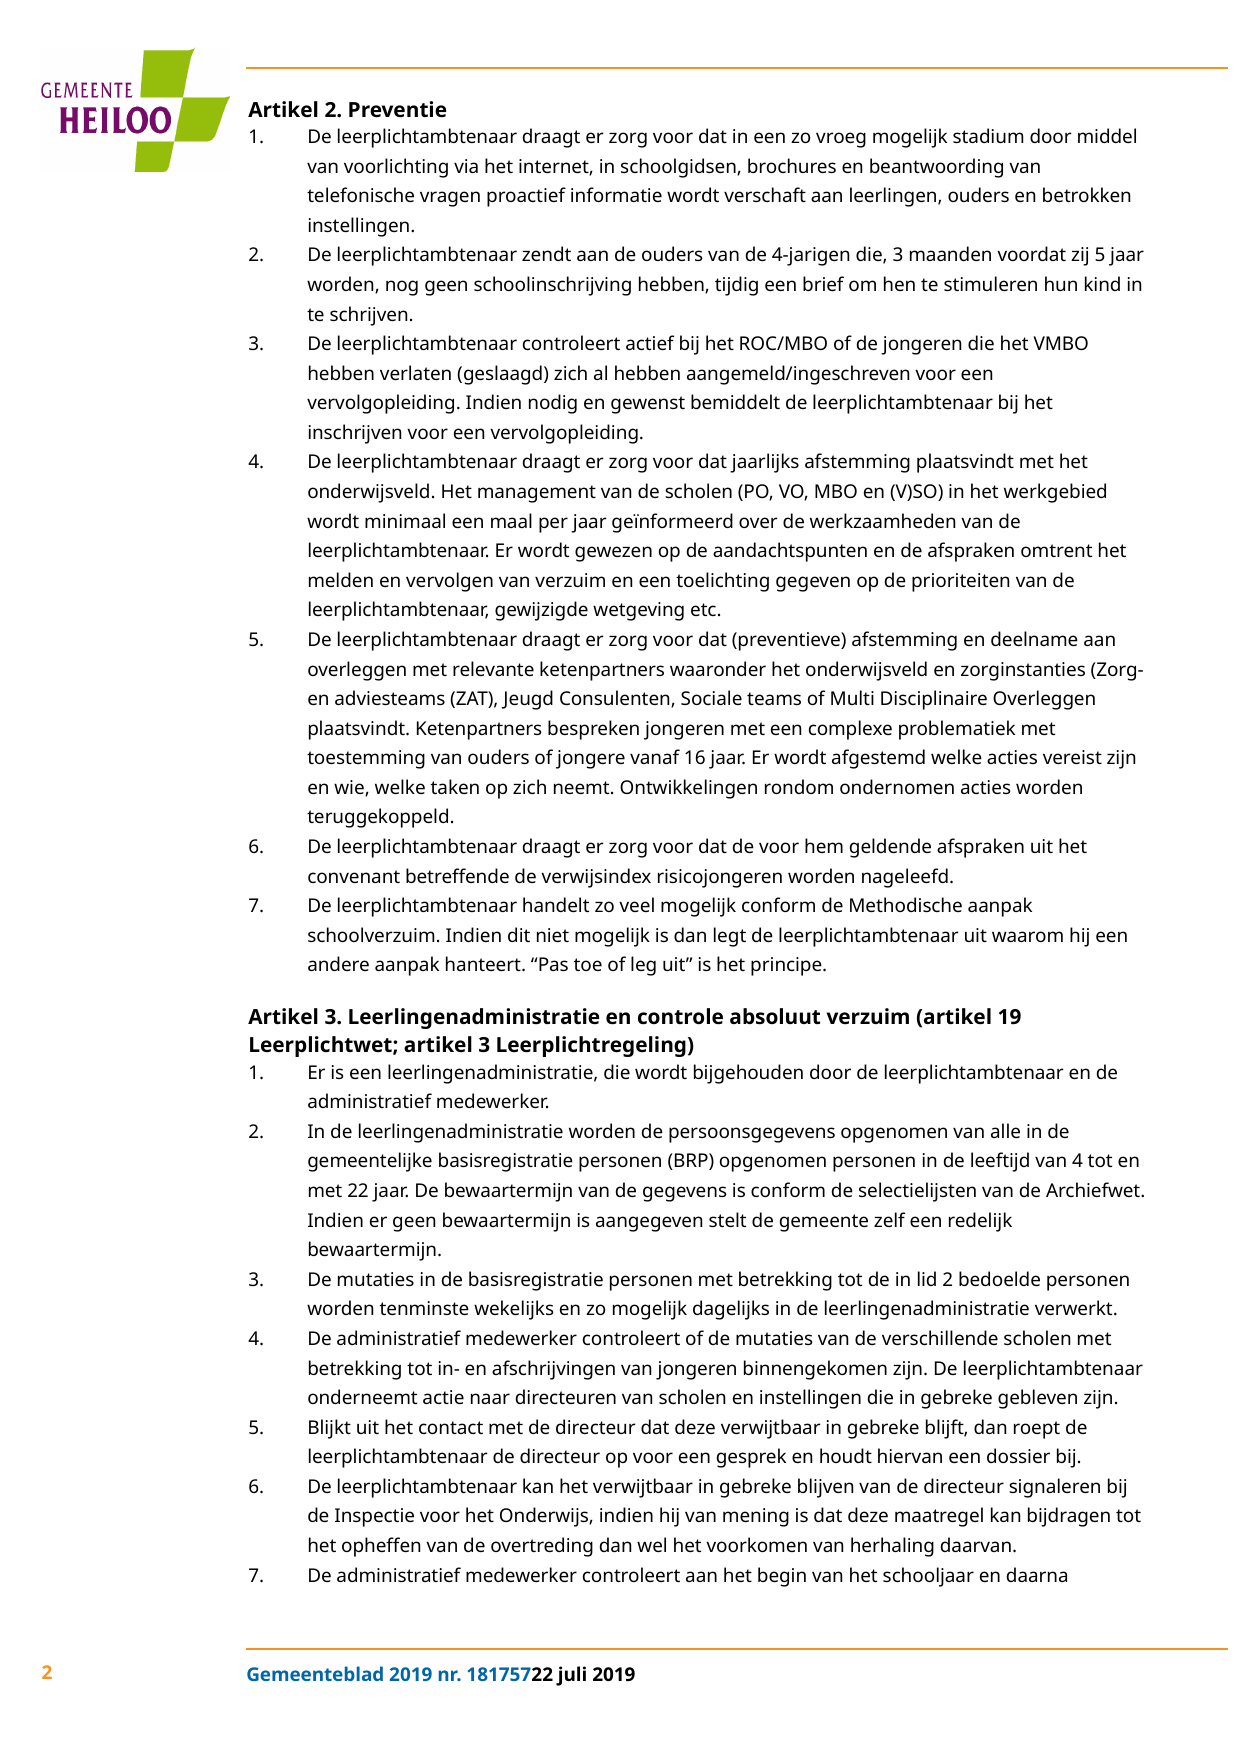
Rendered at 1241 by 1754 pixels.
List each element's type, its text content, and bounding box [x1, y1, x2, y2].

picture [41, 47, 231, 172]
list De leerplichtambtenaar zendt aan de ouders van de 4-jarigen die, 3 maanden voordat zij 5 jaar worden, nog geen schoolinschrijving hebben, tijdig een brief om hen te stimuleren hun kind in te schrijven. [248, 242, 1152, 326]
list De leerplichtambtenaar draagt er zorg voor dat (preventieve) afstemming en deelname aan overleggen met relevante ketenpartners waaronder het onderwijsveld en zorginstanties (Zorg- en adviesteams (ZAT), Jeugd Consulenten, Sociale teams of Multi Disciplinaire Overleggen plaatsvindt. Ketenpartners bespreken jongeren met een complexe problematiek met toestemming van ouders of jongere vanaf 16 jaar. Er wordt afgestemd welke acties vereist zijn en wie, welke taken op zich neemt. Ontwikkelingen rondom ondernomen acties worden teruggekoppeld. [248, 626, 1152, 829]
list Blijkt uit het contact met de directeur dat deze verwijtbaar in gebreke blijft, dan roept de leerplichtambtenaar de directeur op voor een gesprek en houdt hiervan een dossier bij. [248, 1414, 1152, 1469]
list De leerplichtambtenaar kan het verwijtbaar in gebreke blijven van de directeur signaleren bij de Inspectie voor het Onderwijs, indien hij van mening is dat deze maatregel kan bijdragen tot het opheffen van de overtreding dan wel het voorkomen van herhaling daarvan. [248, 1473, 1152, 1558]
list In de leerlingenadministratie worden de persoonsgegevens opgenomen van alle in de gemeentelijke basisregistratie personen (BRP) opgenomen personen in de leeftijd van 4 tot en met 22 jaar. De bewaartermijn van de gegevens is conform de selectielijsten van de Archiefwet. Indien er geen bewaartermijn is aangegeven stelt de gemeente zelf een redelijk bewaartermijn. [248, 1118, 1152, 1262]
list De leerplichtambtenaar controleert actief bij het ROC/MBO of de jongeren die het VMBO hebben verlaten (geslaagd) zich al hebben aangemeld/ingeschreven voor een vervolgopleiding. Indien nodig en gewenst bemiddelt de leerplichtambtenaar bij het inschrijven voor een vervolgopleiding. [248, 330, 1152, 445]
list De administratief medewerker controleert of de mutaties van de verschillende scholen met betrekking tot in- en afschrijvingen van jongeren binnengekomen zijn. De leerplichtambtenaar onderneemt actie naar directeuren van scholen en instellingen die in gebreke gebleven zijn. [248, 1325, 1152, 1410]
list De leerplichtambtenaar draagt er zorg voor dat jaarlijks afstemming plaatsvindt met het onderwijsveld. Het management van de scholen (PO, VO, MBO en (V)SO) in het werkgebied wordt minimaal een maal per jaar geïnformeerd over de werkzaamheden van de leerplichtambtenaar. Er wordt gewezen op de aandachtspunten en de afspraken omtrent het melden en vervolgen van verzuim en een toelichting gegeven op de prioriteiten van de leerplichtambtenaar, gewijzigde wetgeving etc. [248, 449, 1152, 622]
list De leerplichtambtenaar draagt er zorg voor dat in een zo vroeg mogelijk stadium door middel van voorlichting via het internet, in schoolgidsen, brochures en beantwoording van telefonische vragen proactief informatie wordt verschaft aan leerlingen, ouders en betrokken instellingen. [248, 123, 1152, 238]
text Artikel 2. Preventie [248, 95, 1152, 123]
list De mutaties in de basisregistratie personen met betrekking tot de in lid 2 bedoelde personen worden tenminste wekelijks en zo mogelijk dagelijks in de leerlingenadministratie verwerkt. [248, 1266, 1152, 1321]
list Er is een leerlingenadministratie, die wordt bijgehouden door de leerplichtambtenaar en de administratief medewerker. [248, 1059, 1152, 1114]
list De leerplichtambtenaar handelt zo veel mogelijk conform de Methodische aanpak schoolverzuim. Indien dit niet mogelijk is dan legt de leerplichtambtenaar uit waarom hij een andere aanpak hanteert. “Pas toe of leg uit” is het principe. [248, 892, 1152, 977]
list De administratief medewerker controleert aan het begin van het schooljaar en daarna [248, 1562, 1152, 1587]
list De leerplichtambtenaar draagt er zorg voor dat de voor hem geldende afspraken uit het convenant betreffende de verwijsindex risicojongeren worden nageleefd. [248, 833, 1152, 888]
text Artikel 3. Leerlingenadministratie en controle absoluut verzuim (artikel 19 Leerplichtwet; artikel 3 Leerplichtregeling) [248, 1002, 1152, 1059]
